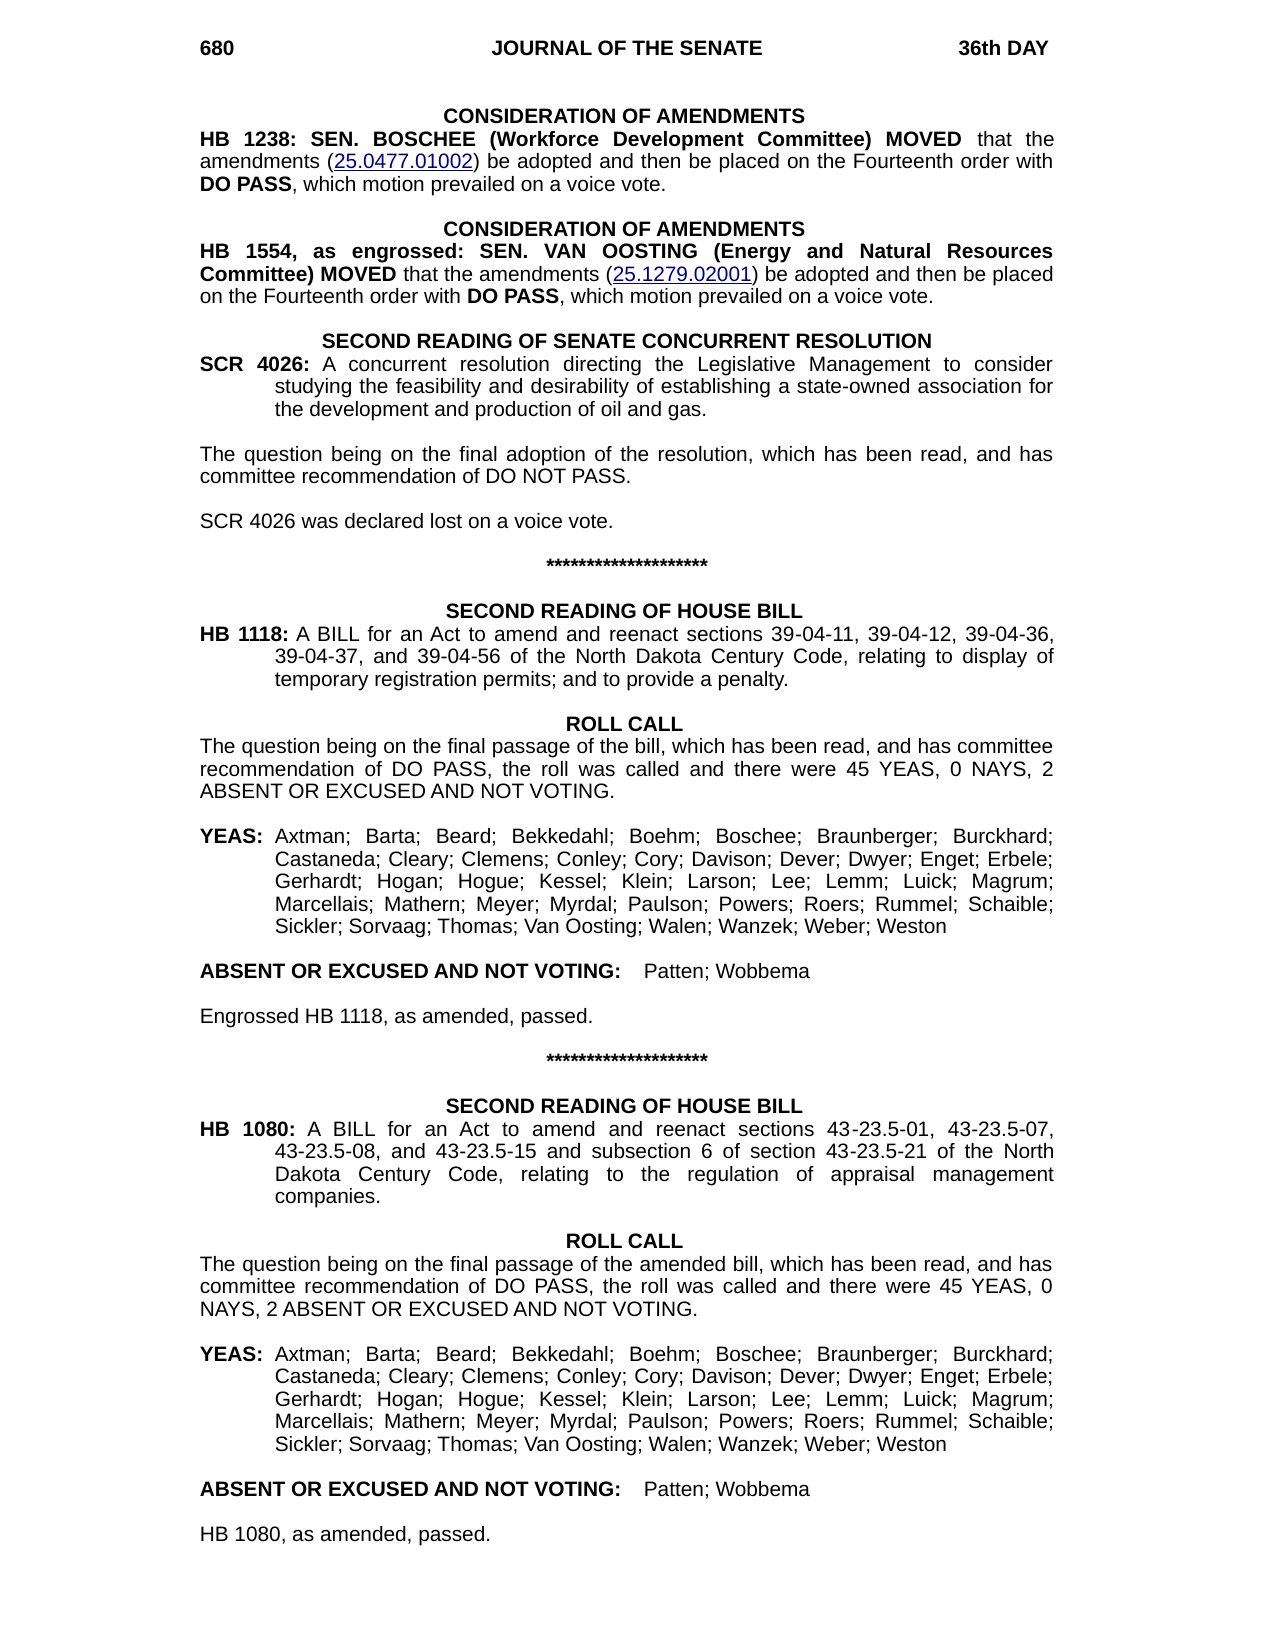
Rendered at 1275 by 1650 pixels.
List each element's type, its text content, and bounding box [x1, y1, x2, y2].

text ROLL CALL [199, 713, 1054, 736]
title SCR 4026: A concurrent resolution directing the Legislative Management to consider studying the feasibility and desirability of establishing a state-owned association for the development and production of oil and gas. [199, 353, 1054, 421]
subtitle Page 680 [9, 9, 109, 33]
text ROLL CALL [199, 1231, 1054, 1253]
title HB 1080: A BILL for an Act to amend and reenact sections 43‑23.5‑01, 43‑23.5‑07, 43‑23.5‑08, and 43‑23.5‑15 and subsection 6 of section 43‑23.5‑21 of the North Dakota Century Code, relating to the regulation of appraisal management companies. [199, 1118, 1054, 1208]
text ******************** [199, 1051, 1054, 1073]
text SECOND READING OF SENATE CONCURRENT RESOLUTION [199, 331, 1054, 353]
title HB 1118: A BILL for an Act to amend and reenact sections 39‑04‑11, 39‑04‑12, 39‑04‑36, 39‑04‑37, and 39‑04‑56 of the North Dakota Century Code, relating to display of temporary registration permits; and to provide a penalty. [199, 623, 1054, 691]
title ABSENT OR EXCUSED AND NOT VOTING: Patten; Wobbema [199, 1478, 1054, 1501]
title YEAS: Axtman; Barta; Beard; Bekkedahl; Boehm; Boschee; Braunberger; Burckhard; Castaneda; Cleary; Clemens; Conley; Cory; Davison; Dever; Dwyer; Enget; Erbele; Gerhardt; Hogan; Hogue; Kessel; Klein; Larson; Lee; Lemm; Luick; Magrum; Marcellais; Mathern; Meyer; Myrdal; Paulson; Powers; Roers; Rummel; Schaible; Sickler; Sorvaag; Thomas; Van Oosting; Walen; Wanzek; Weber; Weston [199, 1343, 1054, 1456]
text The question being on the final passage of the amended bill, which has been read, and has committee recommendation of DO PASS, the roll was called and there were 45 YEAS, 0 NAYS, 2 ABSENT OR EXCUSED AND NOT VOTING. [199, 1253, 1054, 1321]
text SECOND READING OF HOUSE BILL [199, 601, 1054, 623]
title ABSENT OR EXCUSED AND NOT VOTING: Patten; Wobbema [199, 961, 1054, 983]
text ******************** [199, 556, 1054, 578]
text The question being on the final adoption of the resolution, which has been read, and has committee recommendation of DO NOT PASS. [199, 443, 1054, 488]
text The question being on the final passage of the bill, which has been read, and has committee recommendation of DO PASS, the roll was called and there were 45 YEAS, 0 NAYS, 2 ABSENT OR EXCUSED AND NOT VOTING. [199, 736, 1054, 803]
text HB 1554, as engrossed: SEN. VAN OOSTING (Energy and Natural Resources Committee) MOVED that the amendments (25.1279.02001) be adopted and then be placed on the Fourteenth order with DO PASS, which motion prevailed on a voice vote. [199, 241, 1054, 308]
text SCR 4026 was declared lost on a voice vote. [199, 511, 1054, 533]
title YEAS: Axtman; Barta; Beard; Bekkedahl; Boehm; Boschee; Braunberger; Burckhard; Castaneda; Cleary; Clemens; Conley; Cory; Davison; Dever; Dwyer; Enget; Erbele; Gerhardt; Hogan; Hogue; Kessel; Klein; Larson; Lee; Lemm; Luick; Magrum; Marcellais; Mathern; Meyer; Myrdal; Paulson; Powers; Roers; Rummel; Schaible; Sickler; Sorvaag; Thomas; Van Oosting; Walen; Wanzek; Weber; Weston [199, 826, 1054, 938]
text [0, 0, 118, 42]
text CONSIDERATION OF AMENDMENTS [199, 218, 1054, 241]
text HB 1080, as amended, passed. [199, 1523, 1054, 1546]
text CONSIDERATION OF AMENDMENTS [199, 106, 1054, 128]
text Engrossed HB 1118, as amended, passed. [199, 1006, 1054, 1028]
text HB 1238: SEN. BOSCHEE (Workforce Development Committee) MOVED that the amendments (25.0477.01002) be adopted and then be placed on the Fourteenth order with DO PASS, which motion prevailed on a voice vote. [199, 128, 1054, 196]
text SECOND READING OF HOUSE BILL [199, 1096, 1054, 1118]
